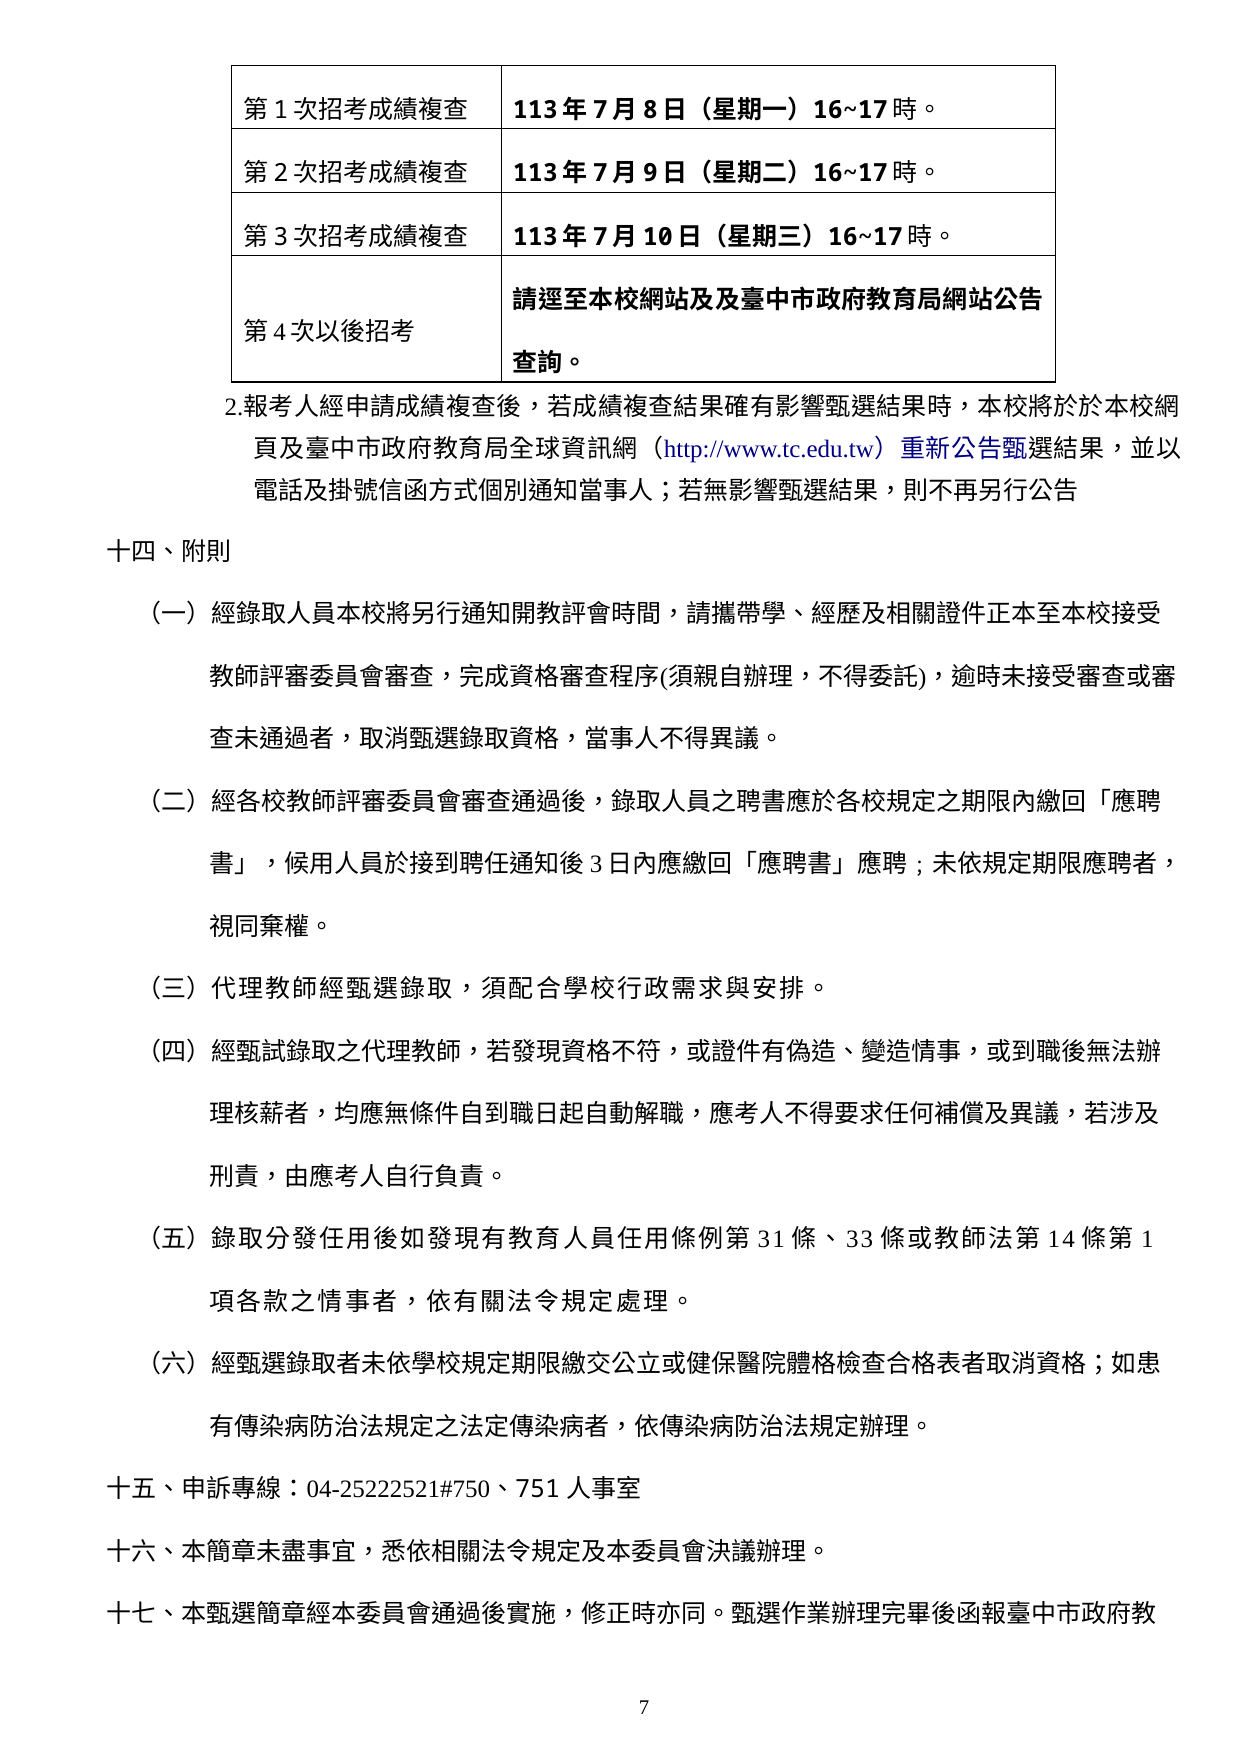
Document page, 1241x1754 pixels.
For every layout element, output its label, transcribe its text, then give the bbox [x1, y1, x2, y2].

table_cell 第2次招考成績複查 [232, 129, 501, 192]
text 十五、申訴專線：04-25222521#750、751 人事室 [106, 1445, 1181, 1507]
text （三）代理教師經甄選錄取，須配合學校行政需求與安排。 [136, 945, 1181, 1007]
table_cell 第4次以後招考 [232, 256, 501, 381]
text 2.報考人經申請成績複查後，若成績複查結果確有影響甄選結果時，本校將於於本校網頁及臺中市政府教育局全球資訊網（http://www.tc.edu.tw）重新公告甄選結果，並以電話及掛號信函方式個別通知當事人；若無影響甄選結果，則不再另行公告 [224, 382, 1181, 507]
text 十七、本甄選簡章經本委員會通過後實施，修正時亦同。甄選作業辦理完畢後函報臺中市政府教 [106, 1570, 1181, 1632]
table_cell 請逕至本校網站及及臺中市政府教育局網站公告查詢。 [502, 256, 1055, 381]
text 十四、附則 [106, 507, 1181, 570]
text （一）經錄取人員本校將另行通知開教評會時間，請攜帶學、經歷及相關證件正本至本校接受教師評審委員會審查，完成資格審查程序(須親自辦理，不得委託)，逾時未接受審查或審查未通過者，取消甄選錄取資格，當事人不得異議。 [136, 570, 1181, 757]
table_header 113年7月8日（星期一）16~17時。 [502, 66, 1055, 128]
table_header 第1次招考成績複查 [232, 66, 501, 128]
table_cell 113年7月10日（星期三）16~17時。 [502, 193, 1055, 255]
text 十六、本簡章未盡事宜，悉依相關法令規定及本委員會決議辦理。 [106, 1507, 1181, 1570]
text （四）經甄試錄取之代理教師，若發現資格不符，或證件有偽造、變造情事，或到職後無法辦理核薪者，均應無條件自到職日起自動解職，應考人不得要求任何補償及異議，若涉及刑責，由應考人自行負責。 [136, 1007, 1181, 1195]
text （二）經各校教師評審委員會審查通過後，錄取人員之聘書應於各校規定之期限內繳回「應聘書」，候用人員於接到聘任通知後3日內應繳回「應聘書」應聘﹔未依規定期限應聘者，視同棄權。 [136, 757, 1181, 945]
text （六）經甄選錄取者未依學校規定期限繳交公立或健保醫院體格檢查合格表者取消資格；如患有傳染病防治法規定之法定傳染病者，依傳染病防治法規定辦理。 [136, 1320, 1181, 1445]
table_cell 113年7月9日（星期二）16~17時。 [502, 129, 1055, 192]
text （五）錄取分發任用後如發現有教育人員任用條例第31條、33條或教師法第14條第1項各款之情事者，依有關法令規定處理。 [136, 1195, 1181, 1320]
table_cell 第3次招考成績複查 [232, 193, 501, 255]
